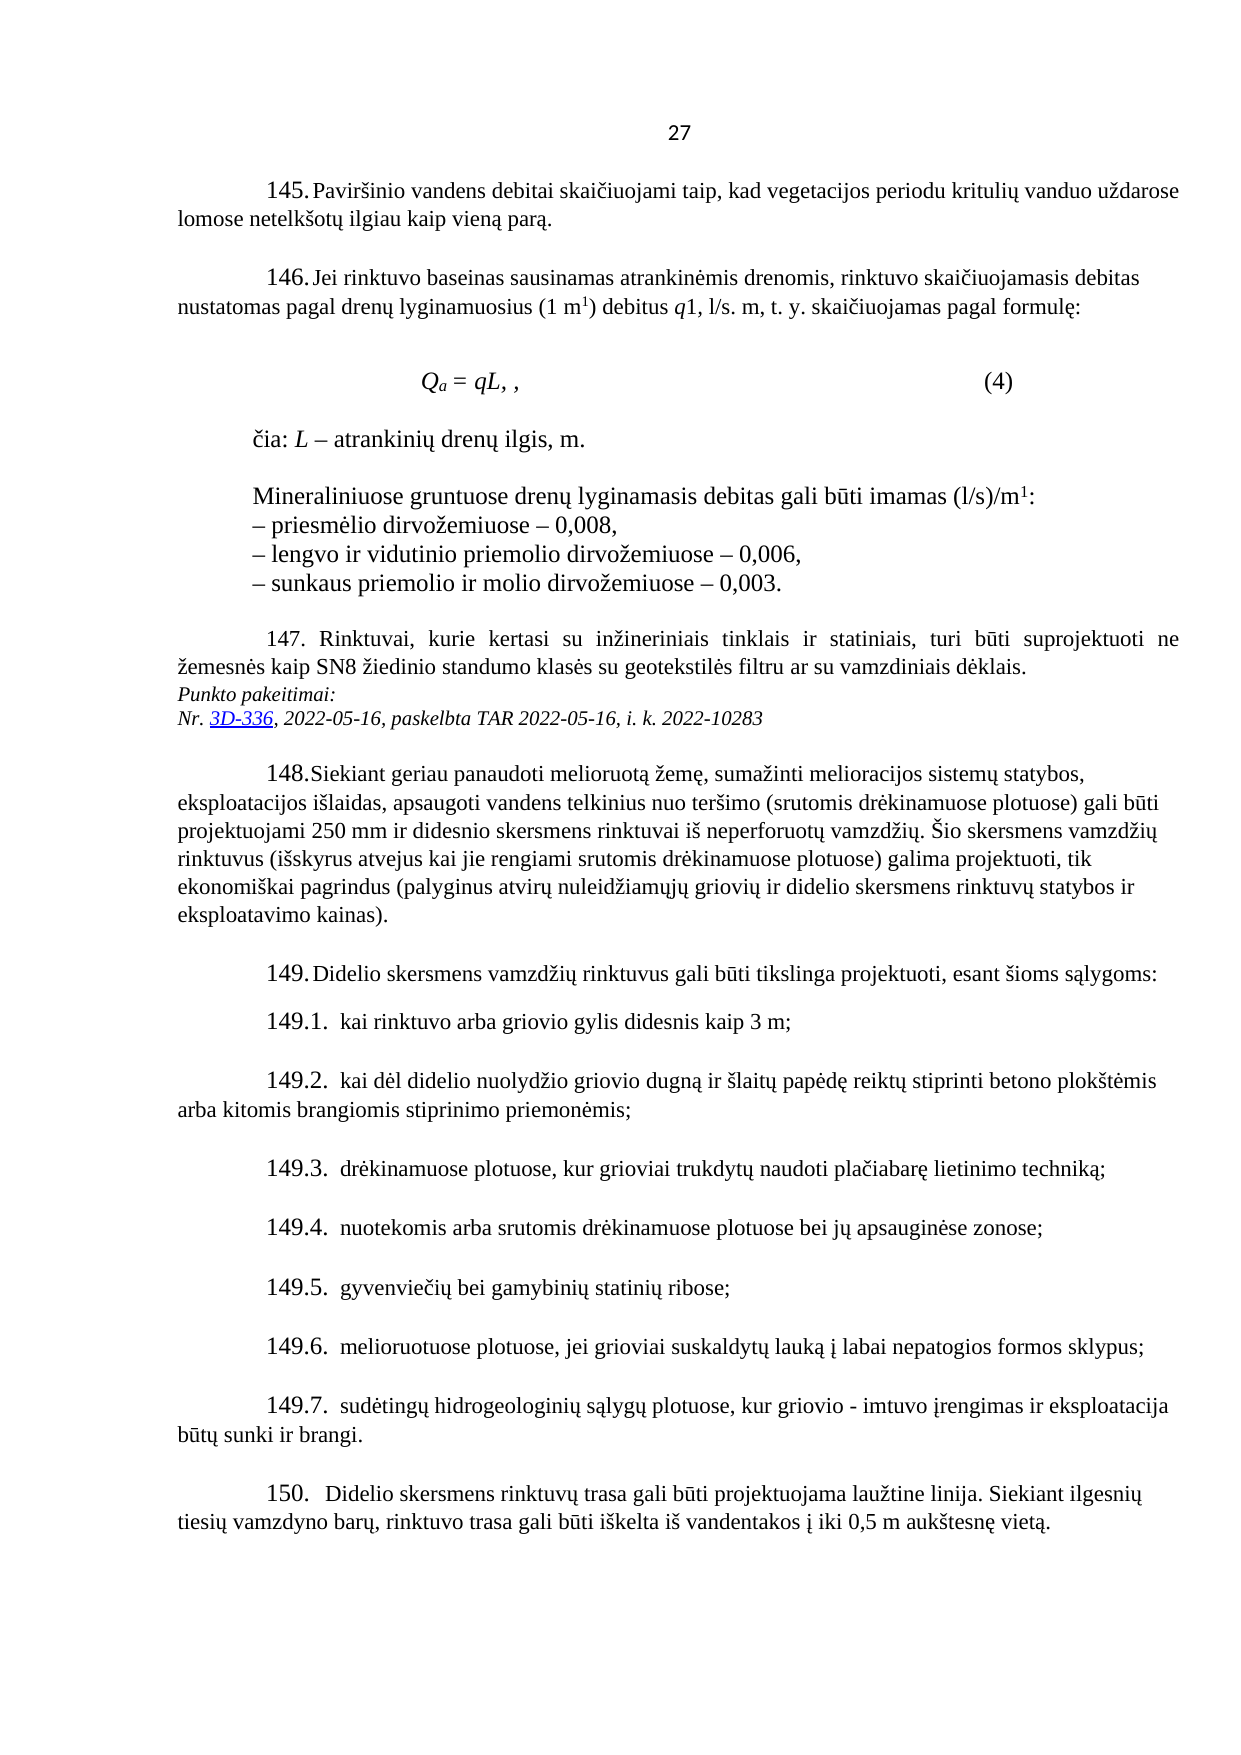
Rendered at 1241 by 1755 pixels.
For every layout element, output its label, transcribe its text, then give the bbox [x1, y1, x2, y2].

text 145. Paviršinio vandens debitai skaičiuojami taip, kad vegetacijos periodu kritulių vanduo uždarose lomose netelkšotų ilgiau kaip vieną parą. [177, 175, 1181, 232]
text 149. Didelio skersmens vamzdžių rinktuvus gali būti tikslinga projektuoti, esant šioms sąlygoms: [177, 958, 1181, 987]
text 146. Jei rinktuvo baseinas sausinamas atrankinėmis drenomis, rinktuvo skaičiuojamasis debitas nustatomas pagal drenų lyginamuosius (1 m1) debitus q1, l/s. m, t. y. skaičiuojamas pagal formulę: [177, 262, 1181, 319]
text Nr. 3D-336, 2022-05-16, paskelbta TAR 2022-05-16, i. k. 2022-10283 [177, 706, 1181, 729]
text Qa = qL, , (4) [177, 366, 1181, 395]
text Punkto pakeitimai: [177, 681, 1181, 706]
text 149.1. kai rinktuvo arba griovio gylis didesnis kaip 3 m; [177, 1006, 1181, 1034]
text – lengvo ir vidutinio priemolio dirvožemiuose – 0,006, [177, 539, 1181, 568]
text 149.2. kai dėl didelio nuolydžio griovio dugną ir šlaitų papėdę reiktų stiprinti betono plokštėmis arba kitomis brangiomis stiprinimo priemonėmis; [177, 1065, 1181, 1122]
text čia: L – atrankinių drenų ilgis, m. [177, 424, 1181, 453]
text 148. Siekiant geriau panaudoti melioruotą žemę, sumažinti melioracijos sistemų statybos, eksploatacijos išlaidas, apsaugoti vandens telkinius nuo teršimo (srutomis drėkinamuose plotuose) gali būti projektuojami 250 mm ir didesnio skersmens rinktuvai iš neperforuotų vamzdžių. Šio skersmens vamzdžių rinktuvus (išskyrus atvejus kai jie rengiami srutomis drėkinamuose plotuose) galima projektuoti, tik ekonomiškai pagrindus (palyginus atvirų nuleidžiamųjų griovių ir didelio skersmens rinktuvų statybos ir eksploatavimo kainas). [177, 758, 1181, 928]
text 150. Didelio skersmens rinktuvų trasa gali būti projektuojama laužtine linija. Siekiant ilgesnių tiesių vamzdyno barų, rinktuvo trasa gali būti iškelta iš vandentakos į iki 0,5 m aukštesnę vietą. [177, 1478, 1181, 1535]
text – priesmėlio dirvožemiuose – 0,008, [177, 510, 1181, 539]
text 149.6. melioruotuose plotuose, jei grioviai suskaldytų lauką į labai nepatogios formos sklypus; [177, 1331, 1181, 1360]
text 149.3. drėkinamuose plotuose, kur grioviai trukdytų naudoti plačiabarę lietinimo techniką; [177, 1153, 1181, 1181]
text 149.5. gyvenviečių bei gamybinių statinių ribose; [177, 1272, 1181, 1300]
text – sunkaus priemolio ir molio dirvožemiuose – 0,003. [177, 568, 1181, 596]
text Mineraliniuose gruntuose drenų lyginamasis debitas gali būti imamas (l/s)/m1: [177, 481, 1181, 510]
text 149.4. nuotekomis arba srutomis drėkinamuose plotuose bei jų apsauginėse zonose; [177, 1212, 1181, 1241]
text 147. Rinktuvai, kurie kertasi su inžineriniais tinklais ir statiniais, turi būti suprojektuoti ne žemesnės kaip SN8 žiedinio standumo klasės su geotekstilės filtru ar su vamzdiniais dėklais. [177, 625, 1181, 680]
text 149.7. sudėtingų hidrogeologinių sąlygų plotuose, kur griovio - imtuvo įrengimas ir eksploatacija būtų sunki ir brangi. [177, 1391, 1181, 1447]
